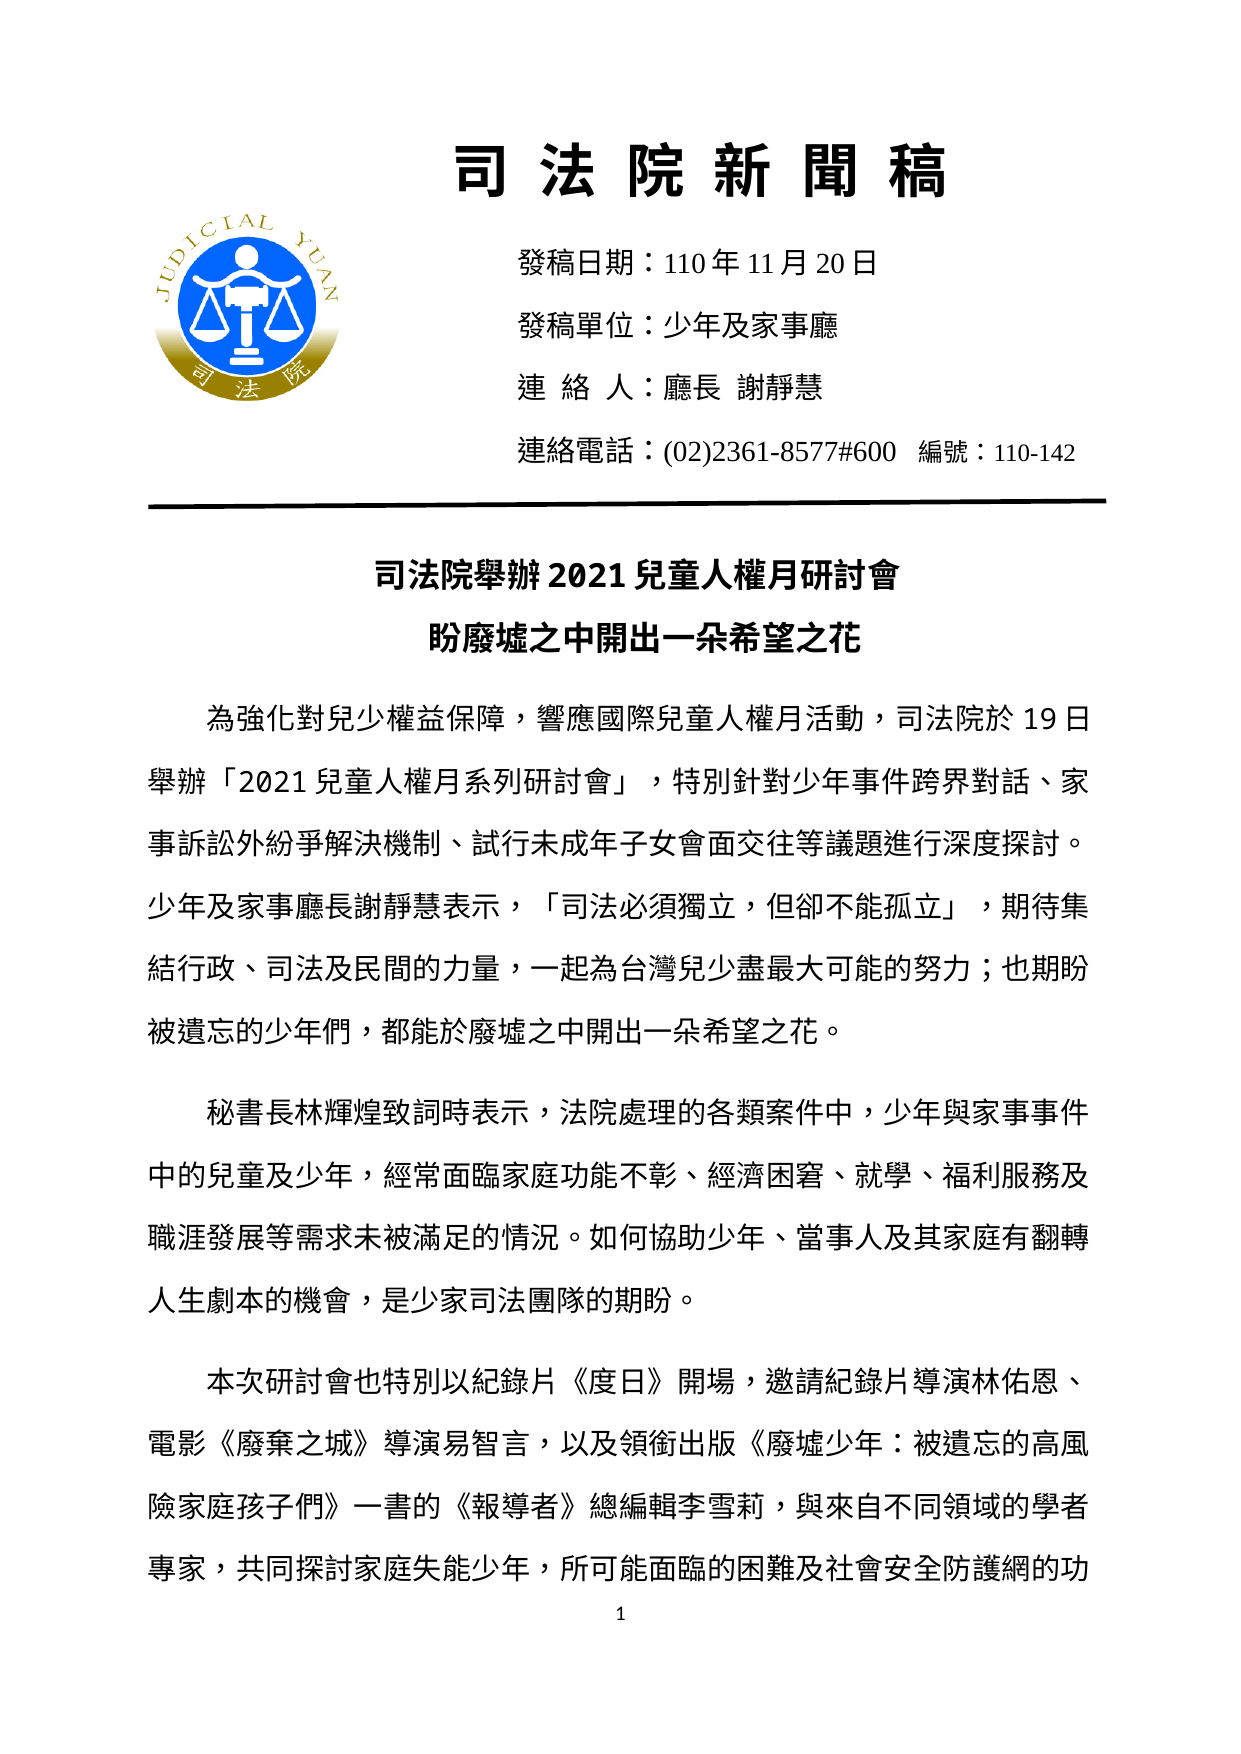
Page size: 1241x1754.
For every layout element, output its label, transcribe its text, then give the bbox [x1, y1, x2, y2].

text 盼廢墟之中開出一朵希望之花 [198, 594, 1093, 657]
text 為強化對兒少權益保障，響應國際兒童人權月活動，司法院於19日舉辦「2021兒童人權月系列研討會」，特別針對少年事件跨界對話、家事訴訟外紛爭解決機制、試行未成年子女會面交往等議題進行深度探討。少年及家事廳長謝靜慧表示，「司法必須獨立，但卻不能孤立」，期待集結行政、司法及民間的力量，一起為台灣兒少盡最大可能的努力；也期盼被遺忘的少年們，都能於廢墟之中開出一朵希望之花。 [148, 675, 1093, 1050]
text 司法院舉辦2021兒童人權月研討會 [198, 532, 1093, 594]
text 本次研討會也特別以紀錄片《度日》開場，邀請紀錄片導演林佑恩、電影《廢棄之城》導演易智言，以及領銜出版《廢墟少年：被遺忘的高風險家庭孩子們》一書的《報導者》總編輯李雪莉，與來自不同領域的學者專家，共同探討家庭失能少年，所可能面臨的困難及社會安全防護網的功 [148, 1338, 1093, 1588]
text 秘書長林輝煌致詞時表示，法院處理的各類案件中，少年與家事事件中的兒童及少年，經常面臨家庭功能不彰、經濟困窘、就學、福利服務及職涯發展等需求未被滿足的情況。如何協助少年、當事人及其家庭有翻轉人生劇本的機會，是少家司法團隊的期盼。 [148, 1069, 1093, 1319]
table_header 司 法 院 新 聞 稿 發稿日期：110年11月20日 發稿單位：少年及家事廳 連 絡 人：廳長 謝靜慧 連絡電話：(02)2361-8577#600 編號：110-142 [361, 94, 1107, 469]
table_header [133, 94, 361, 469]
